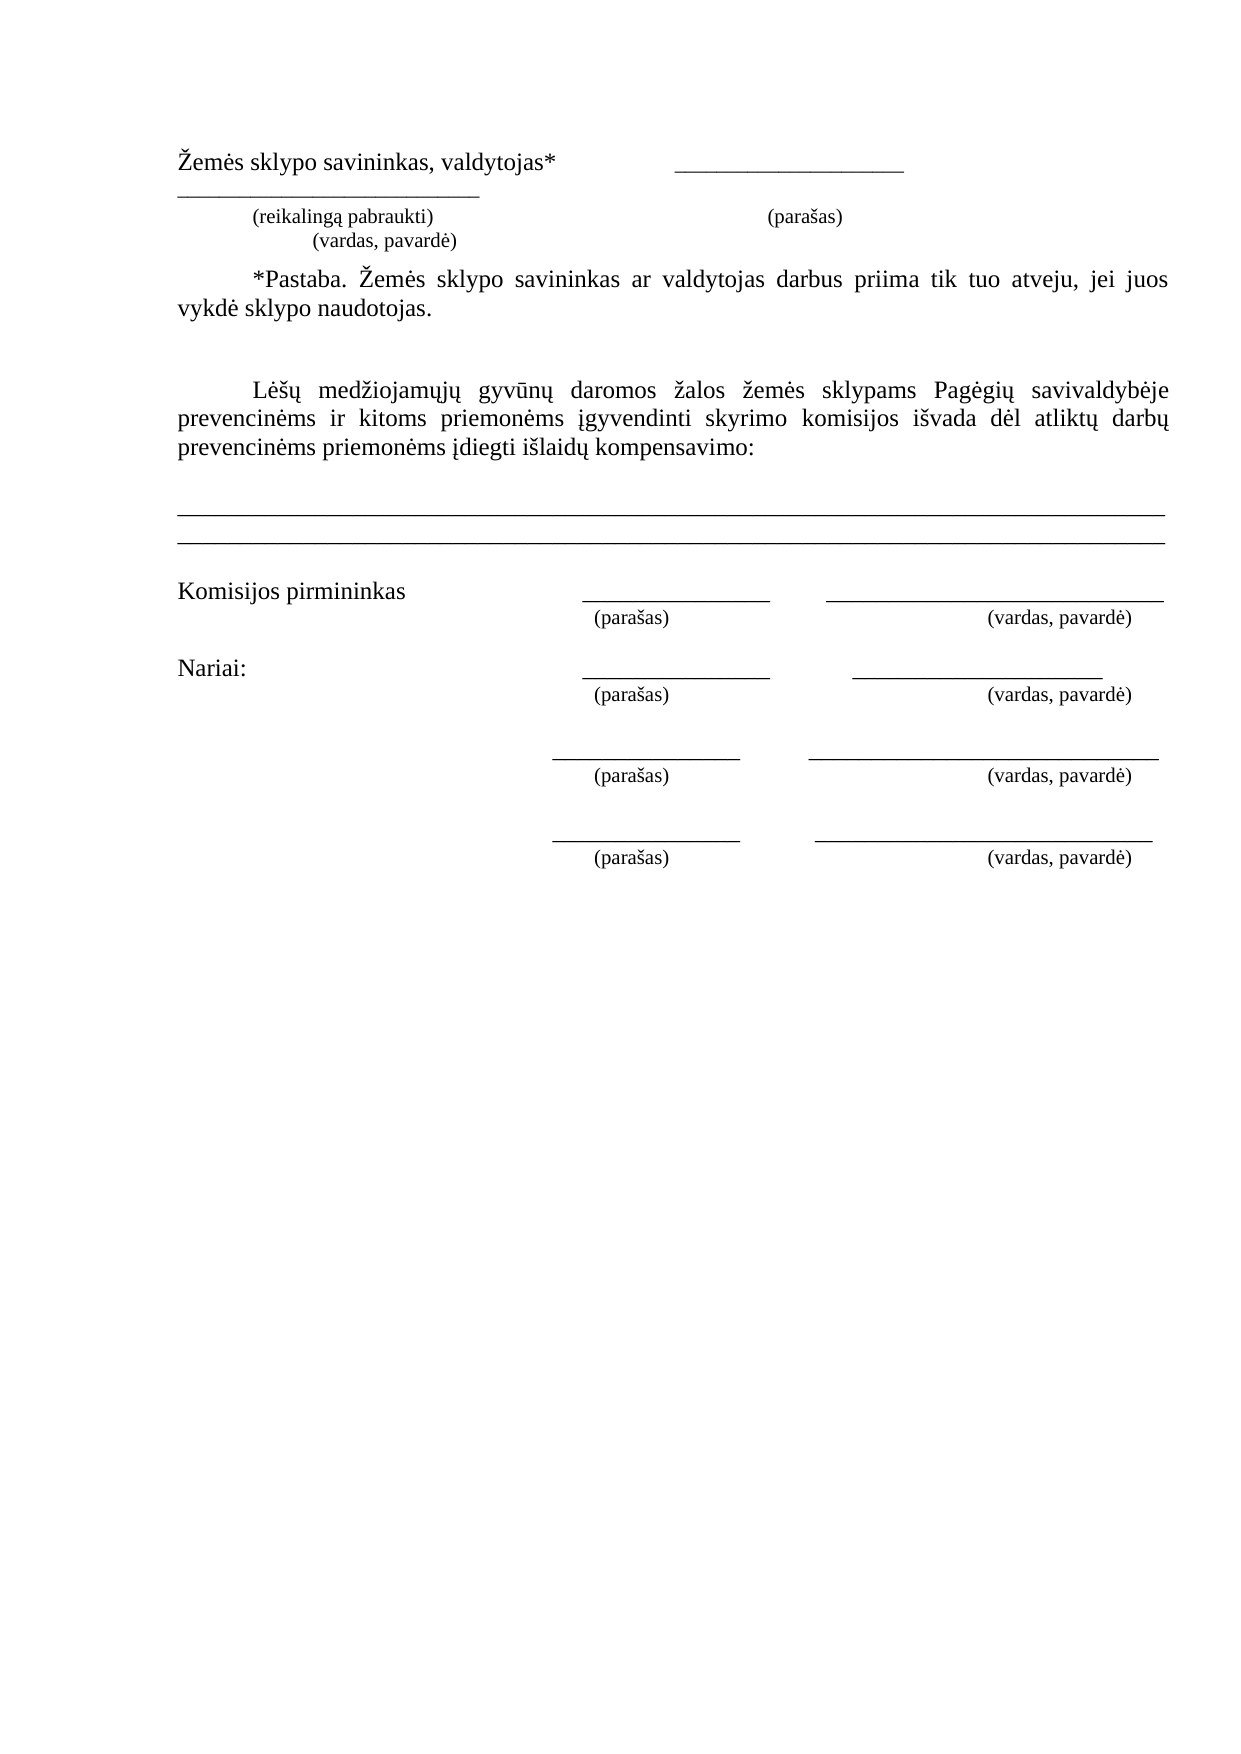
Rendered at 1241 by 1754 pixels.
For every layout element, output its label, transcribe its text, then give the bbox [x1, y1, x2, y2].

text Nariai: _______________ ____________________ [177, 653, 1169, 682]
text Komisijos pirmininkas _______________ ___________________________ [177, 576, 1169, 605]
text _______________ ___________________________ [177, 816, 1169, 845]
text _______________ ____________________________ [177, 734, 1169, 763]
text Žemės sklypo savininkas, valdytojas* ______________________ _____________________________ [177, 147, 1169, 200]
text Lėšų medžiojamųjų gyvūnų daromos žalos žemės sklypams Pagėgių savivaldybėje prevencinėms ir kitoms priemonėms įgyvendinti skyrimo komisijos išvada dėl atliktų darbų prevencinėms priemonėms įdiegti išlaidų kompensavimo: [177, 375, 1169, 461]
text (reikalingą pabraukti) (parašas) (vardas, pavardė) [177, 200, 1169, 252]
text (parašas) (vardas, pavardė) [177, 763, 1169, 787]
text _______________________________________________________________________________ [177, 490, 1169, 518]
text (parašas) (vardas, pavardė) [177, 845, 1169, 869]
text _______________________________________________________________________________ [177, 518, 1169, 547]
text (parašas) (vardas, pavardė) [177, 605, 1169, 629]
text *Pastaba. Žemės sklypo savininkas ar valdytojas darbus priima tik tuo atveju, jei juos vykdė sklypo naudotojas. [177, 264, 1169, 322]
text (parašas) (vardas, pavardė) [177, 682, 1169, 706]
